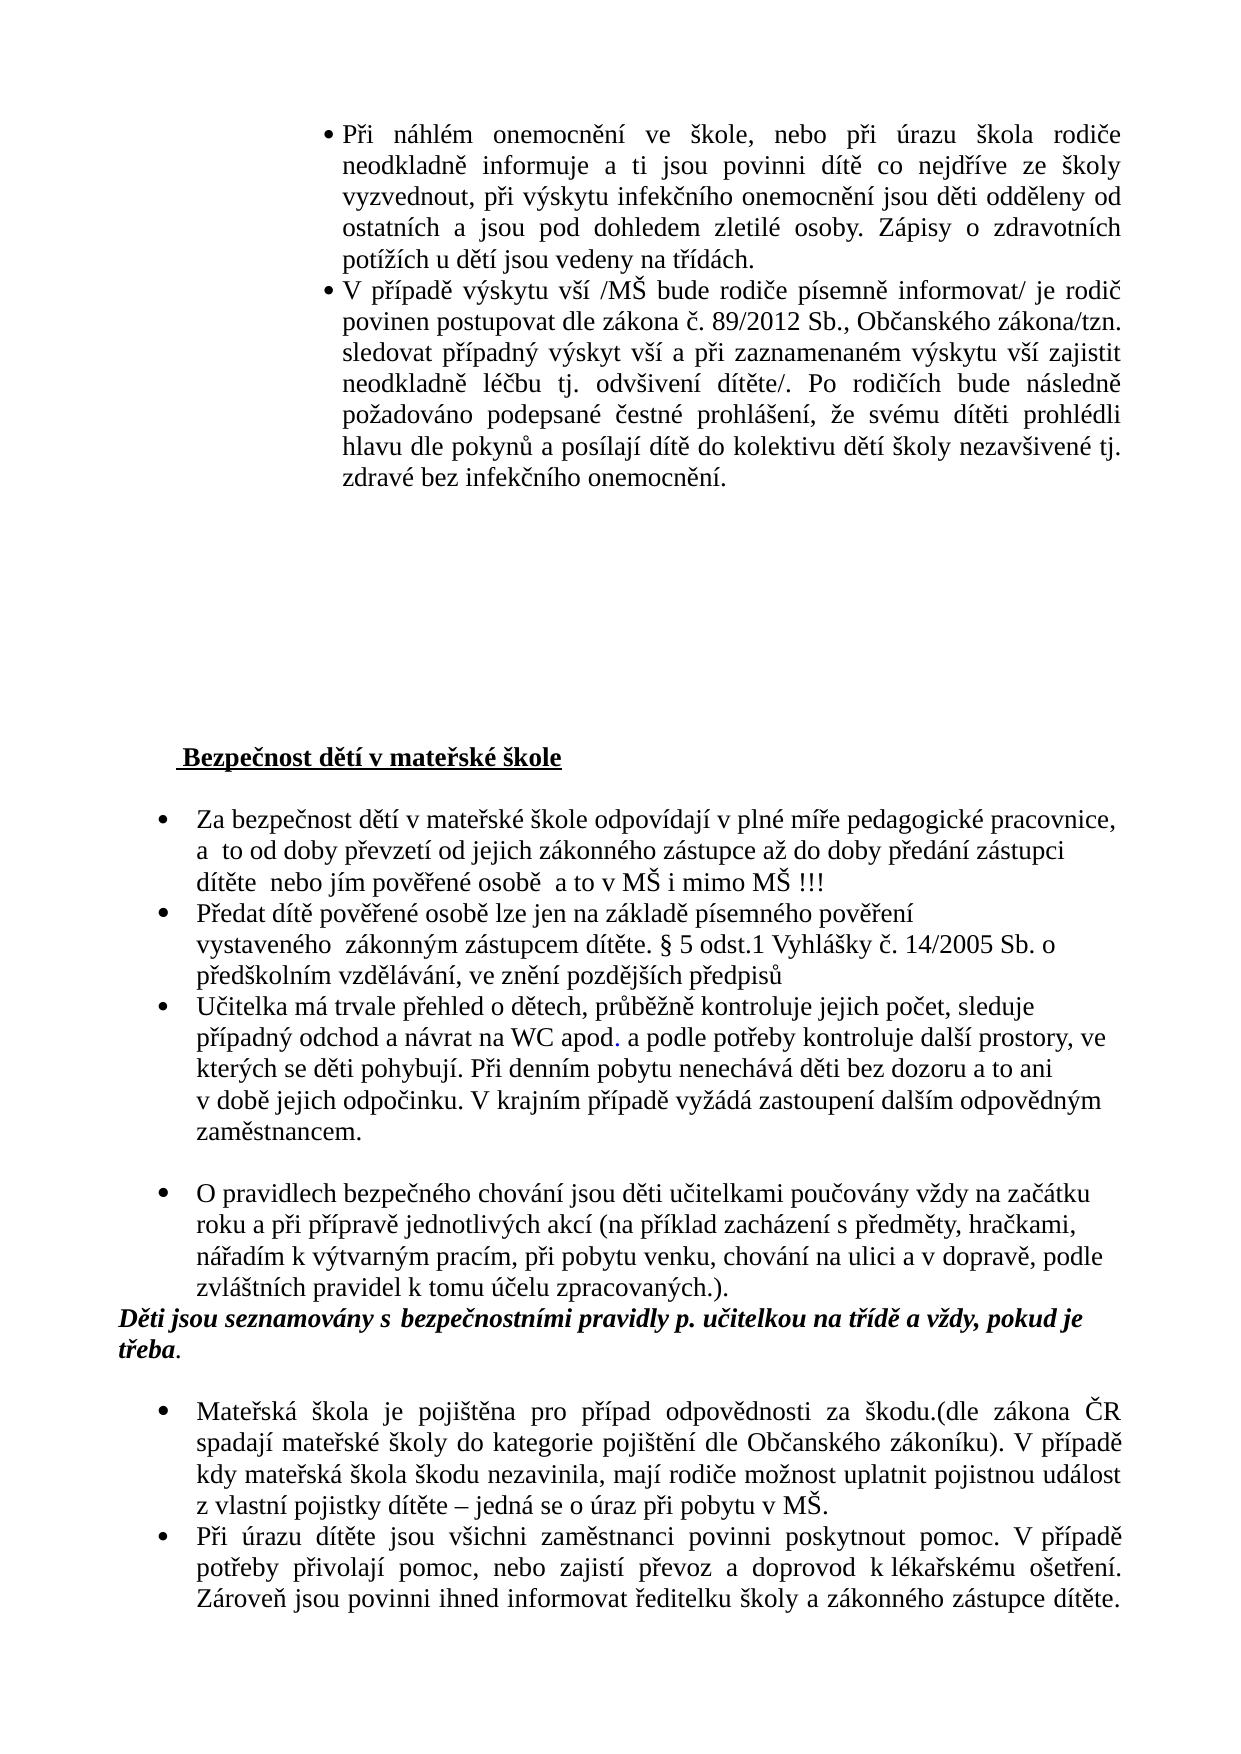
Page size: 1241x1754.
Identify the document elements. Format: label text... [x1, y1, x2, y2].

list Za bezpečnost dětí v mateřské škole odpovídají v plné míře pedagogické pracovnice, a to od doby převzetí od jejich zákonného zástupce až do doby předání zástupci dítěte nebo jím pověřené osobě a to v MŠ i mimo MŠ !!! [159, 803, 1122, 897]
list Při úrazu dítěte jsou všichni zaměstnanci povinni poskytnout pomoc. V případě potřeby přivolají pomoc, nebo zajistí převoz a doprovod k lékařskému ošetření. Zároveň jsou povinni ihned informovat ředitelku školy a zákonného zástupce dítěte. [159, 1520, 1122, 1613]
list Při náhlém onemocnění ve škole, nebo při úrazu škola rodiče neodkladně informuje a ti jsou povinni dítě co nejdříve ze školy vyzvednout, při výskytu infekčního onemocnění jsou děti odděleny od ostatních a jsou pod dohledem zletilé osoby. Zápisy o zdravotních potížích u dětí jsou vedeny na třídách. [324, 118, 1122, 274]
list Učitelka má trvale přehled o dětech, průběžně kontroluje jejich počet, sleduje případný odchod a návrat na WC apod. a podle potřeby kontroluje další prostory, ve kterých se děti pohybují. Při denním pobytu nenechává děti bez dozoru a to ani v době jejich odpočinku. V krajním případě vyžádá zastoupení dalším odpovědným zaměstnancem. [159, 990, 1122, 1146]
list Mateřská škola je pojištěna pro případ odpovědnosti za škodu.(dle zákona ČR spadají mateřské školy do kategorie pojištění dle Občanského zákoníku). V případě kdy mateřská škola škodu nezavinila, mají rodiče možnost uplatnit pojistnou událost z vlastní pojistky dítěte – jedná se o úraz při pobytu v MŠ. [159, 1395, 1122, 1520]
list V případě výskytu vší /MŠ bude rodiče písemně informovat/ je rodič povinen postupovat dle zákona č. 89/2012 Sb., Občanského zákona/tzn. sledovat případný výskyt vší a při zaznamenaném výskytu vší zajistit neodkladně léčbu tj. odvšivení dítěte/. Po rodičích bude následně požadováno podepsané čestné prohlášení, že svému dítěti prohlédli hlavu dle pokynů a posílají dítě do kolektivu dětí školy nezavšivené tj. zdravé bez infekčního onemocnění. [324, 274, 1122, 492]
list Předat dítě pověřené osobě lze jen na základě písemného pověření vystaveného zákonným zástupcem dítěte. § 5 odst.1 Vyhlášky č. 14/2005 Sb. o předškolním vzdělávání, ve znění pozdějších předpisů [159, 897, 1122, 990]
subtitle Bezpečnost dětí v mateřské škole [142, 741, 1122, 772]
list O pravidlech bezpečného chování jsou děti učitelkami poučovány vždy na začátku roku a při přípravě jednotlivých akcí (na příklad zacházení s předměty, hračkami, nářadím k výtvarným pracím, při pobytu venku, chování na ulici a v dopravě, podle zvláštních pravidel k tomu účelu zpracovaných.). [159, 1177, 1122, 1302]
text Děti jsou seznamovány s bezpečnostními pravidly p. učitelkou na třídě a vždy, pokud je třeba. [118, 1302, 1122, 1364]
